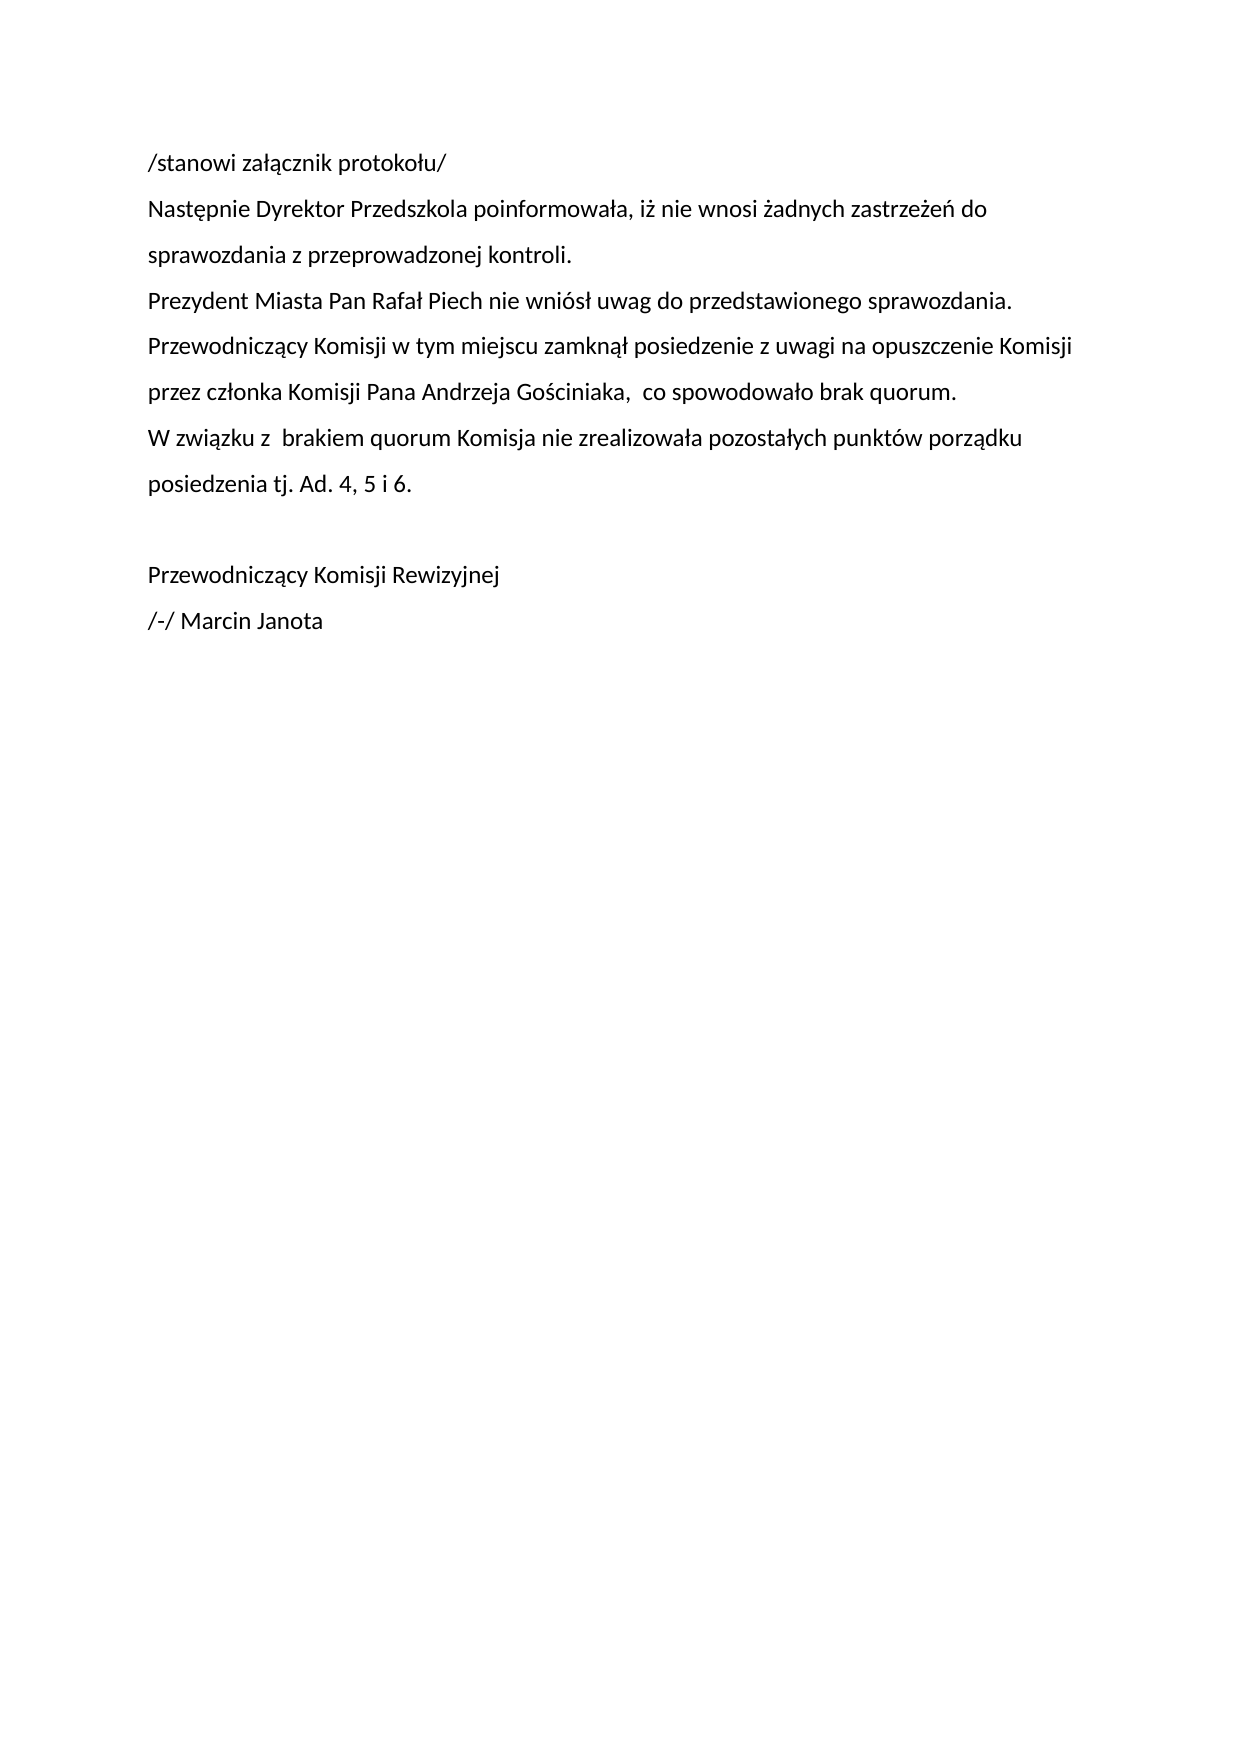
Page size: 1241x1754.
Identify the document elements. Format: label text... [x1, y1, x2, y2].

text Prezydent Miasta Pan Rafał Piech nie wniósł uwag do przedstawionego sprawozdania. [148, 285, 1093, 315]
text W związku z brakiem quorum Komisja nie zrealizowała pozostałych punktów porządku posiedzenia tj. Ad. 4, 5 i 6. [148, 422, 1093, 498]
text Przewodniczący Komisji Rewizyjnej [148, 559, 1093, 590]
text Przewodniczący Komisji w tym miejscu zamknął posiedzenie z uwagi na opuszczenie Komisji przez członka Komisji Pana Andrzeja Gościniaka, co spowodowało brak quorum. [148, 331, 1093, 407]
text /-/ Marcin Janota [148, 605, 1093, 635]
text Następnie Dyrektor Przedszkola poinformowała, iż nie wnosi żadnych zastrzeżeń do sprawozdania z przeprowadzonej kontroli. [148, 193, 1093, 269]
text /stanowi załącznik protokołu/ [148, 148, 1093, 178]
